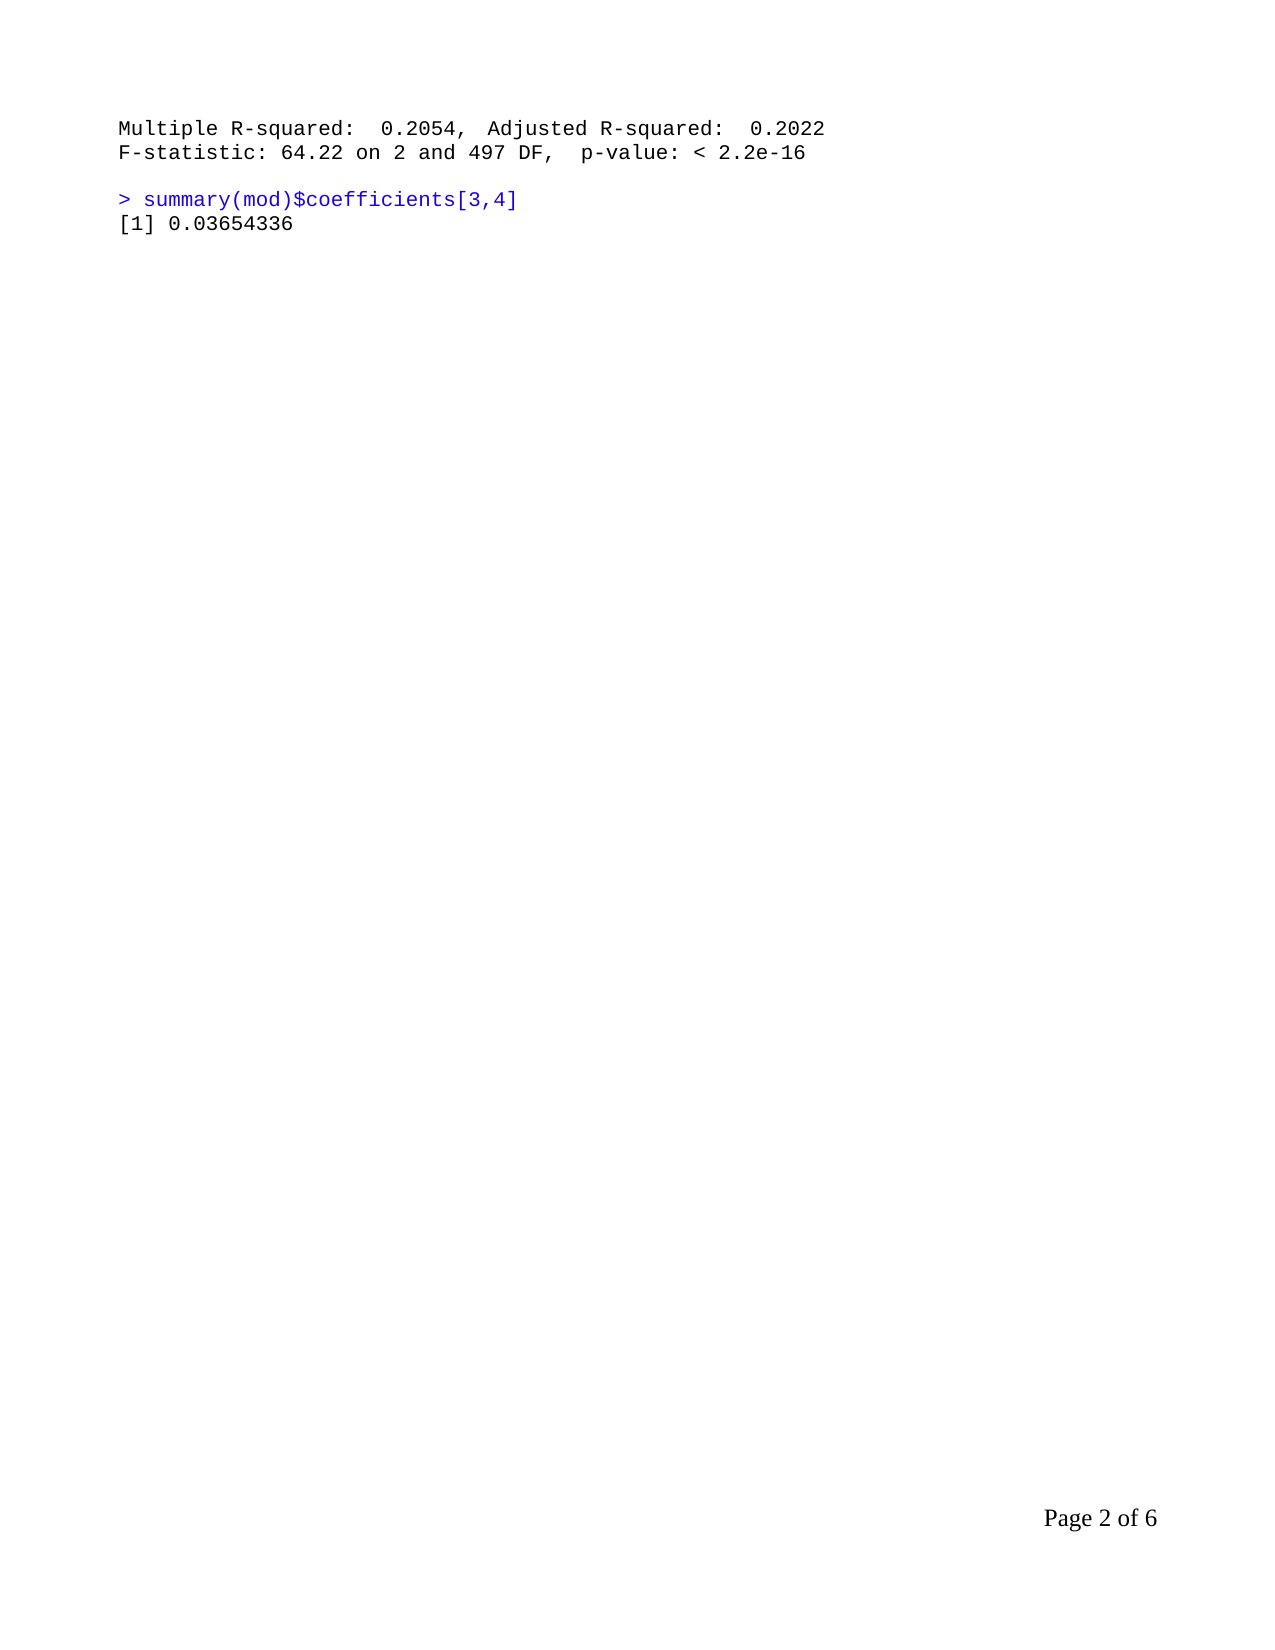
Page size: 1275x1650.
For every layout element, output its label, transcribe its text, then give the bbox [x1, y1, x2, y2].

text > summary(mod)$coefficients[3,4] [118, 189, 1160, 213]
text F-statistic: 64.22 on 2 and 497 DF, p-value: < 2.2e-16 [118, 142, 1160, 165]
text Multiple R-squared: 0.2054, Adjusted R-squared: 0.2022 [118, 118, 1160, 142]
text [1] 0.03654336 [118, 213, 1160, 236]
